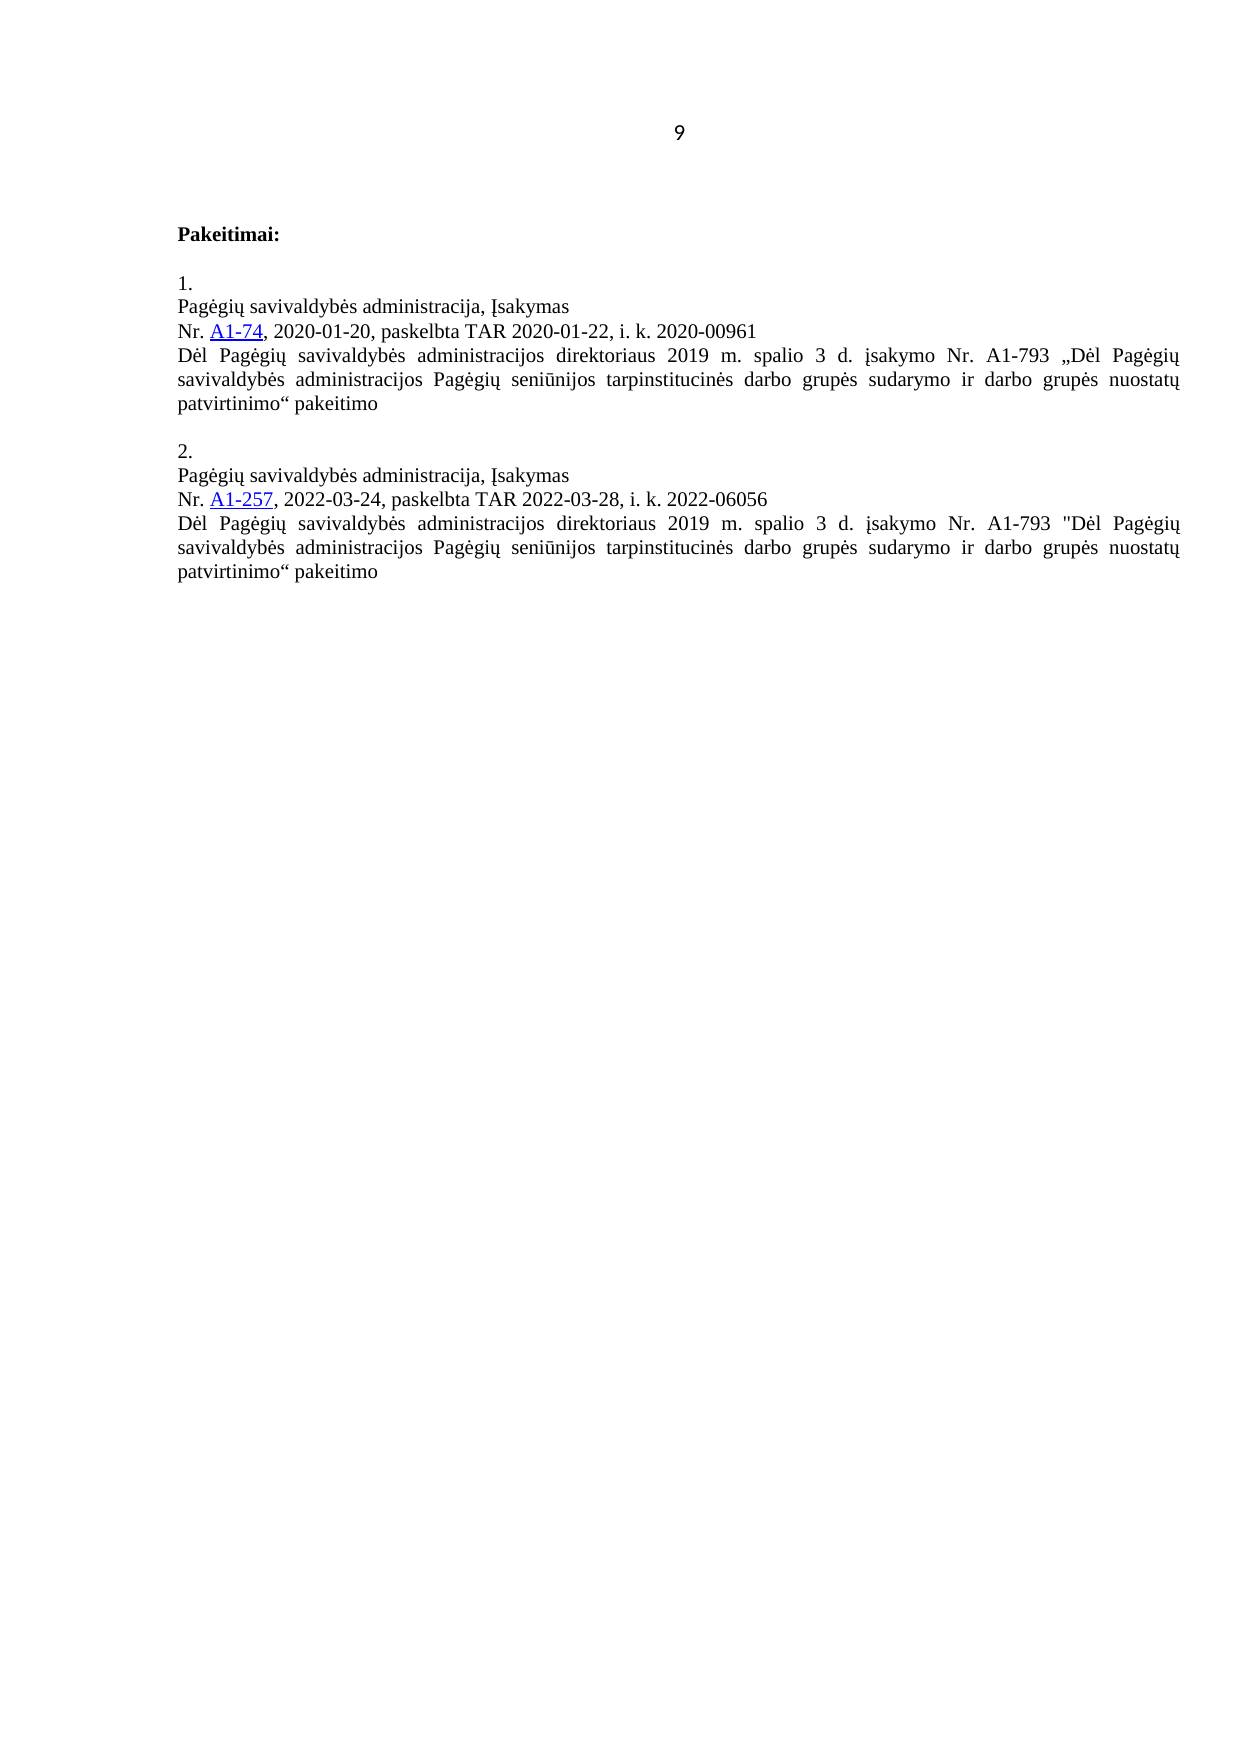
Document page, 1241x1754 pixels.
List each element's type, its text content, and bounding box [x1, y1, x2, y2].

text Nr. A1-74, 2020-01-20, paskelbta TAR 2020-01-22, i. k. 2020-00961 [177, 318, 1181, 343]
text Pakeitimai: [177, 222, 1181, 246]
text Pagėgių savivaldybės administracija, Įsakymas [177, 463, 1181, 487]
text 1. [177, 270, 1181, 294]
text 2. [177, 439, 1181, 463]
text Nr. A1-257, 2022-03-24, paskelbta TAR 2022-03-28, i. k. 2022-06056 [177, 487, 1181, 511]
text Dėl Pagėgių savivaldybės administracijos direktoriaus 2019 m. spalio 3 d. įsakymo Nr. A1-793 „Dėl Pagėgių savivaldybės administracijos Pagėgių seniūnijos tarpinstitucinės darbo grupės sudarymo ir darbo grupės nuostatų patvirtinimo“ pakeitimo [177, 343, 1181, 415]
text Pagėgių savivaldybės administracija, Įsakymas [177, 294, 1181, 318]
text Dėl Pagėgių savivaldybės administracijos direktoriaus 2019 m. spalio 3 d. įsakymo Nr. A1-793 "Dėl Pagėgių savivaldybės administracijos Pagėgių seniūnijos tarpinstitucinės darbo grupės sudarymo ir darbo grupės nuostatų patvirtinimo“ pakeitimo [177, 511, 1181, 583]
